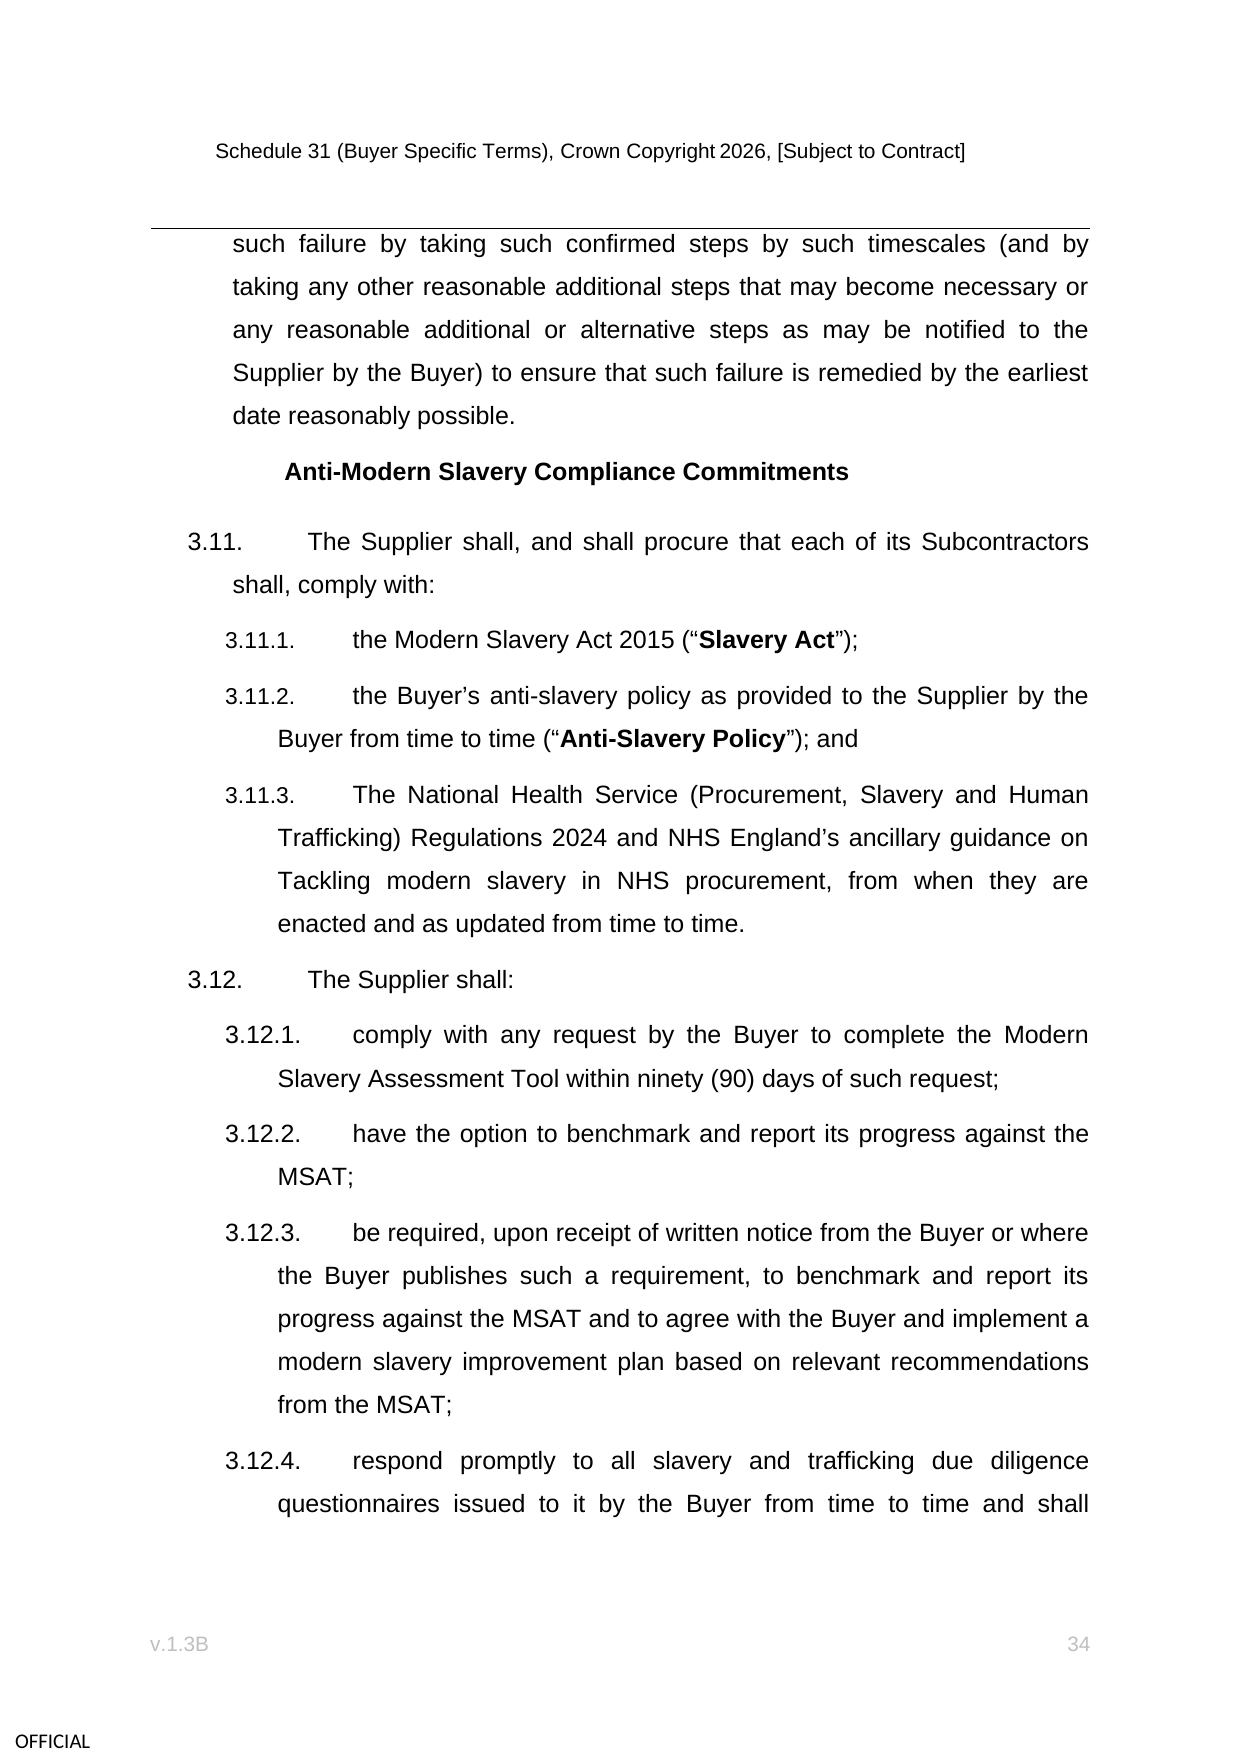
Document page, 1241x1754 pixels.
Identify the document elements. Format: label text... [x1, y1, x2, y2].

list respond promptly to all slavery and trafficking due diligence questionnaires issued to it by the Buyer from time to time and shall [225, 1446, 1090, 1518]
list be required, upon receipt of written notice from the Buyer or where the Buyer publishes such a requirement, to benchmark and report its progress against the MSAT and to agree with the Buyer and implement a modern slavery improvement plan based on relevant recommendations from the MSAT; [225, 1218, 1090, 1419]
list the Modern Slavery Act 2015 (“Slavery Act”); [225, 625, 1090, 654]
list The Supplier shall: [187, 965, 1090, 993]
list The Supplier shall, and shall procure that each of its Subcontractors shall, comply with: [187, 527, 1090, 598]
list The National Health Service (Procurement, Slavery and Human Trafficking) Regulations 2024 and NHS England’s ancillary guidance on Tackling modern slavery in NHS procurement, from when they are enacted and as updated from time to time. [225, 780, 1090, 938]
list have the option to benchmark and report its progress against the MSAT; [225, 1119, 1090, 1191]
list the Buyer’s anti-slavery policy as provided to the Supplier by the Buyer from time to time (“Anti-Slavery Policy”); and [225, 681, 1090, 753]
text Anti-Modern Slavery Compliance Commitments [239, 457, 1090, 485]
list comply with any request by the Buyer to complete the Modern Slavery Assessment Tool within ninety (90) days of such request; [225, 1020, 1090, 1092]
list Without prejudice to the Buyer’s other rights and remedies under this Contract, if the Supplier fails to comply with Paragraphs 3.7 and 3.8 of this Schedule 31, the Buyer may escalate such failure to the Supplier Social Value Contract Senior Responsible Officer who shall within fourteen (14) days of such escalation confirm in writing to the Buyer the steps (with associated timescales) that the Supplier will be taking to remedy such failure. The Supplier shall then remedy such failure by taking such confirmed steps by such timescales (and by taking any other reasonable additional steps that may become necessary or any reasonable additional or alternative steps as may be notified to the Supplier by the Buyer) to ensure that such failure is remedied by the earliest date reasonably possible. [187, 228, 1090, 430]
